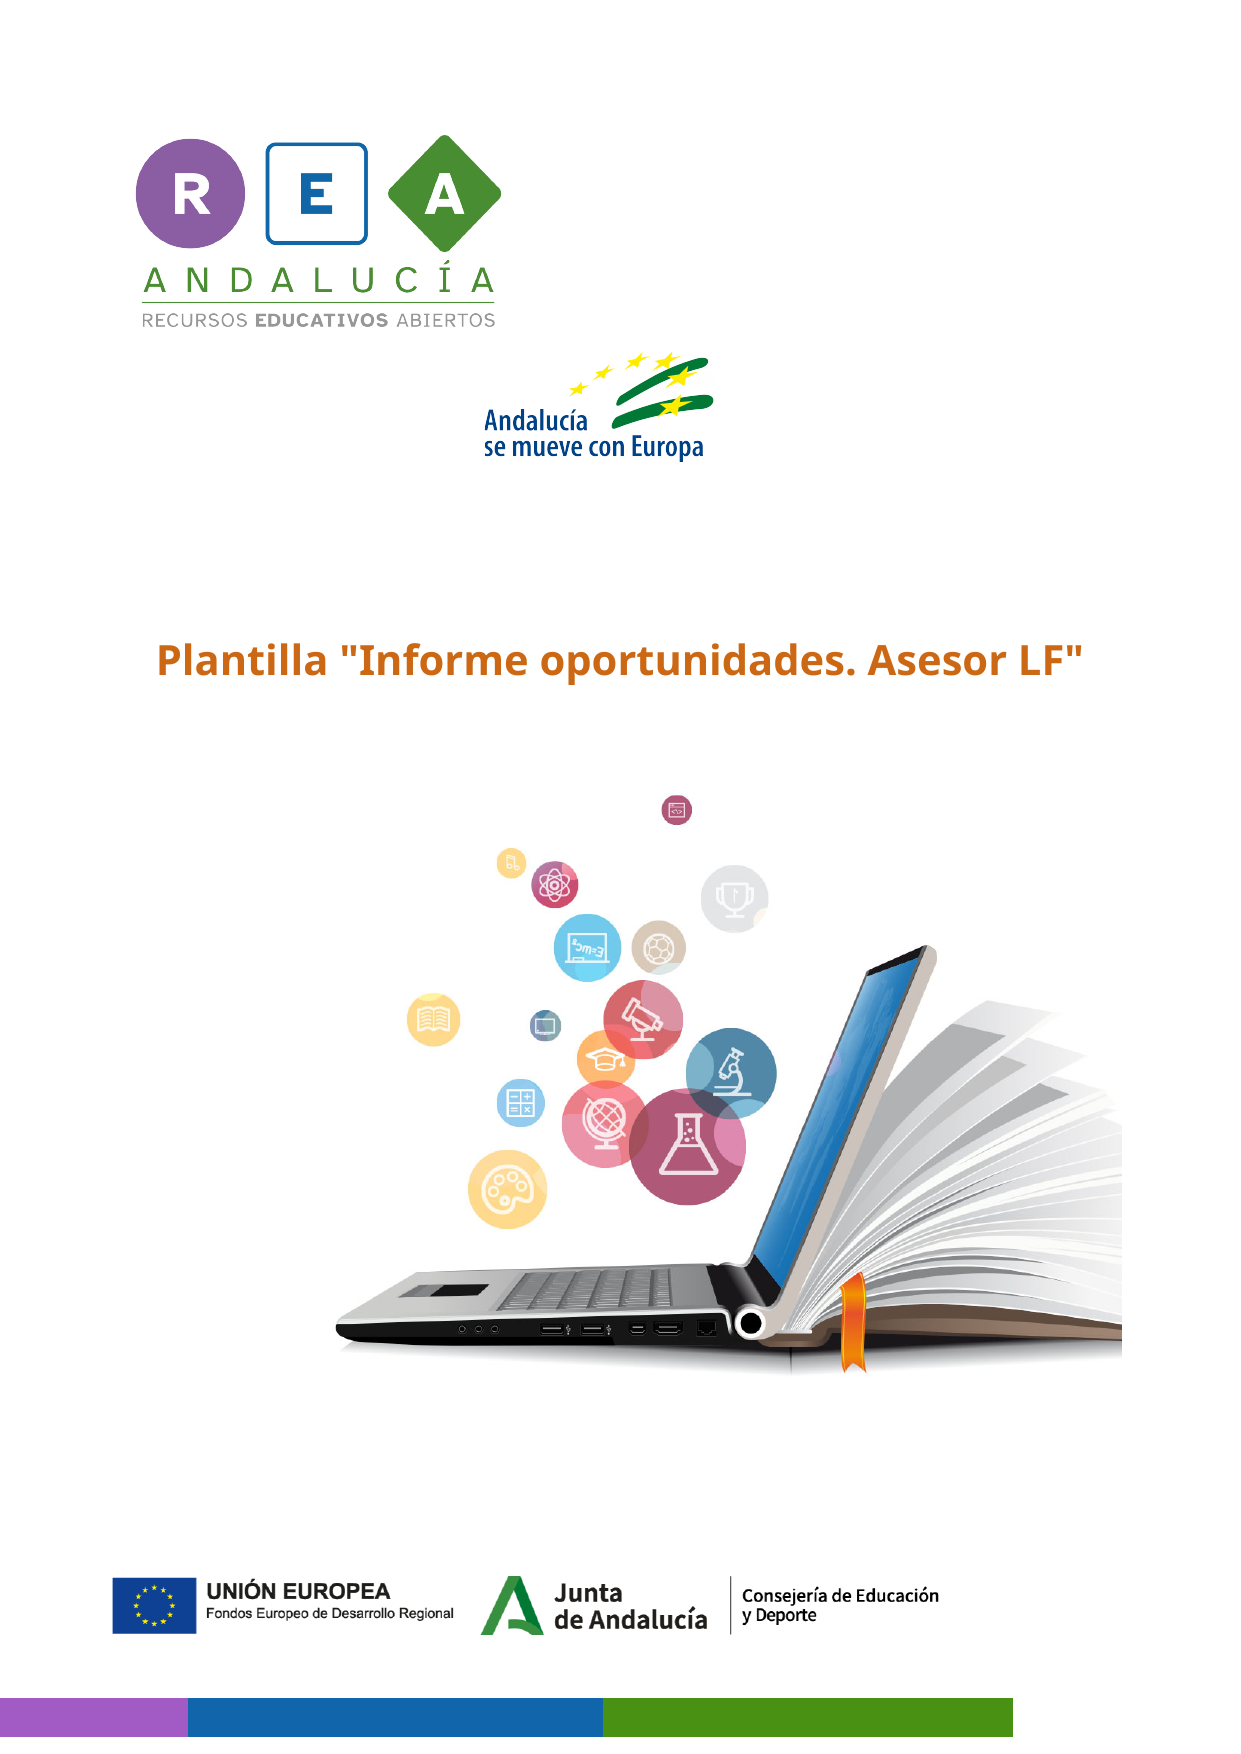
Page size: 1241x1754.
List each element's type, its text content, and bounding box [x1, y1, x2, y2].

picture [118, 118, 715, 462]
title Plantilla "Informe oportunidades. Asesor LF" [118, 631, 1122, 687]
picture [290, 762, 1122, 1404]
picture [0, 1490, 1013, 1737]
